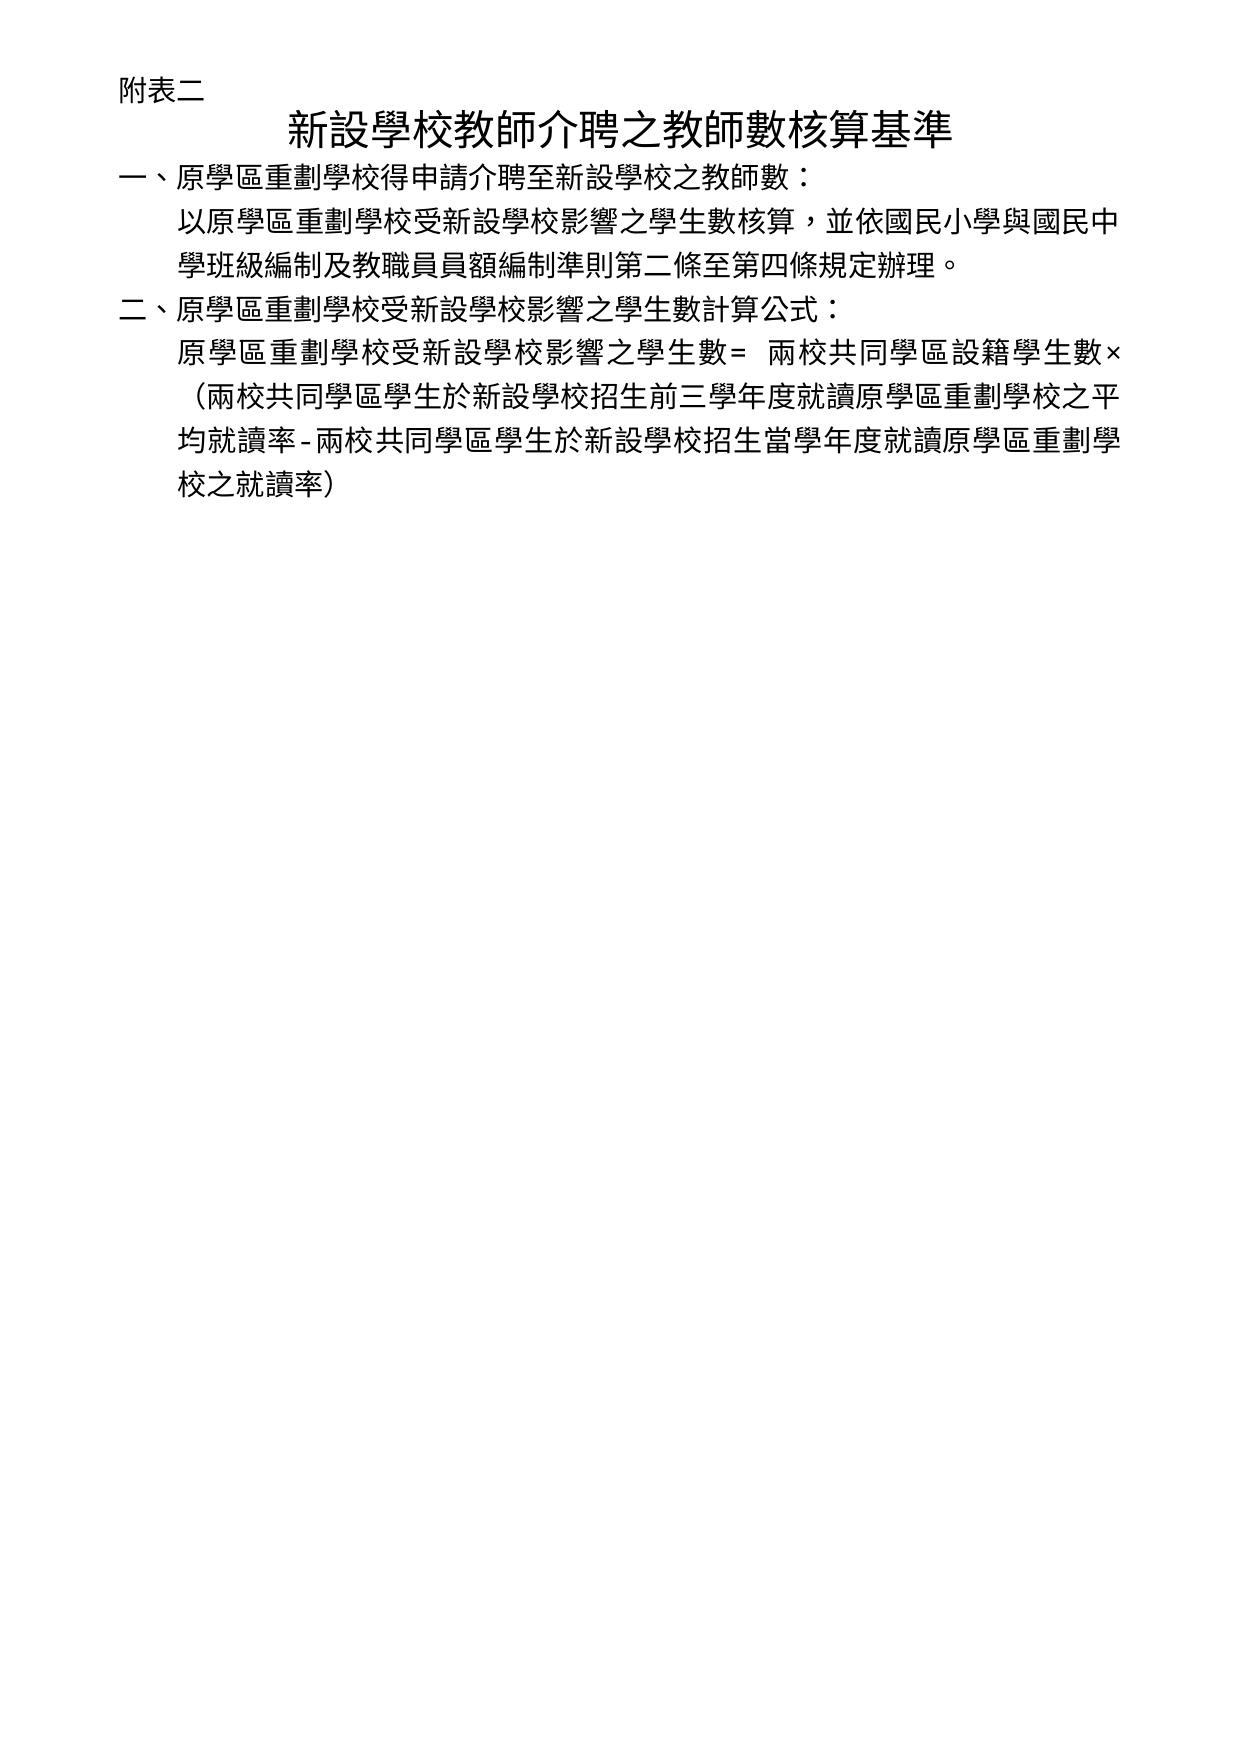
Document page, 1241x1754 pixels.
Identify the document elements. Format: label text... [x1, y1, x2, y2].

text 原學區重劃學校受新設學校影響之學生數= 兩校共同學區設籍學生數×（兩校共同學區學生於新設學校招生前三學年度就讀原學區重劃學校之平均就讀率-兩校共同學區學生於新設學校招生當學年度就讀原學區重劃學校之就讀率） [177, 329, 1122, 504]
text 以原學區重劃學校受新設學校影響之學生數核算，並依國民小學與國民中學班級編制及教職員員額編制準則第二條至第四條規定辦理。 [177, 197, 1122, 285]
text 附表二 [118, 66, 1122, 110]
text 一、原學區重劃學校得申請介聘至新設學校之教師數： [118, 154, 1122, 197]
text 新設學校教師介聘之教師數核算基準 [118, 110, 1122, 154]
text 二、原學區重劃學校受新設學校影響之學生數計算公式： [118, 285, 1122, 329]
